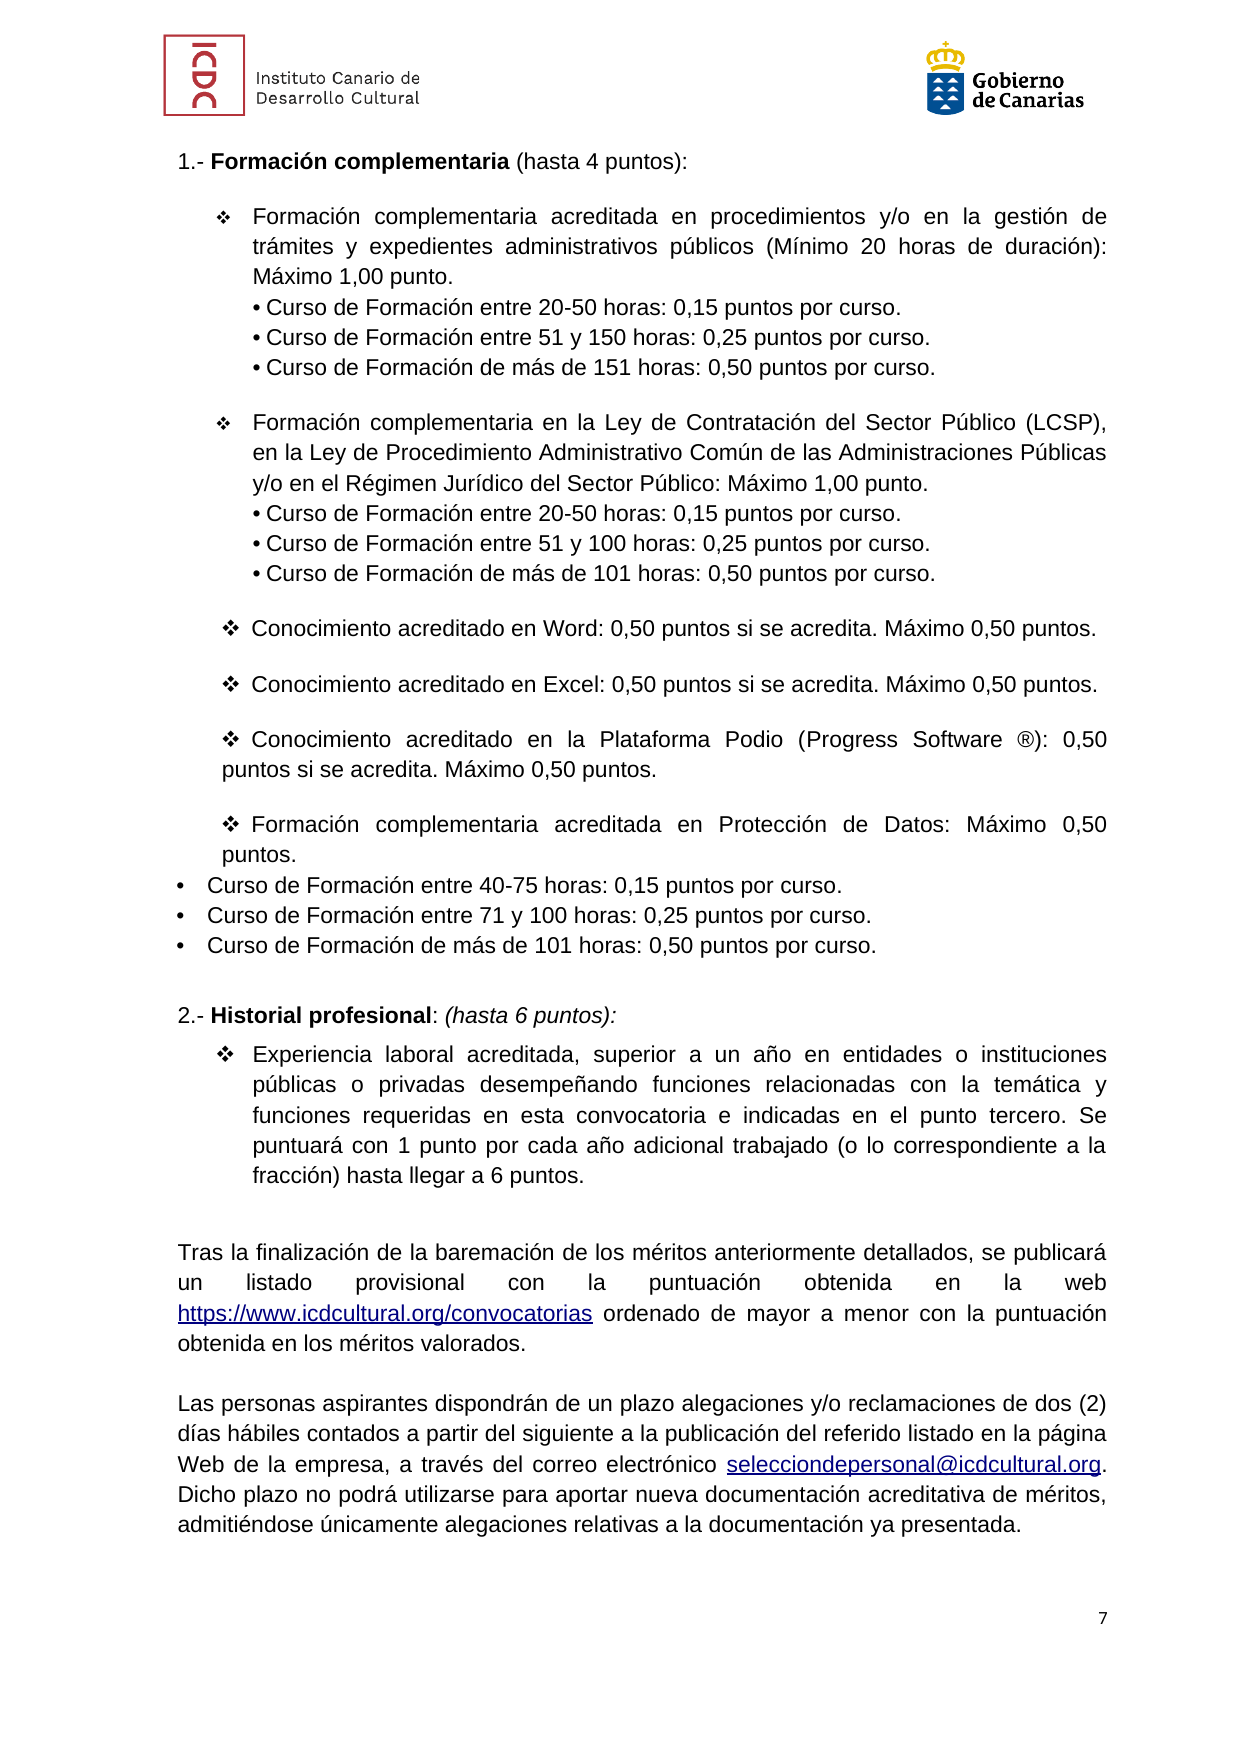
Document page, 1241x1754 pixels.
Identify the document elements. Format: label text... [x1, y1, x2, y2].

list Formación complementaria acreditada en Protección de Datos: Máximo 0,50 puntos. [220, 811, 1107, 868]
list Curso de Formación entre 40-75 horas: 0,15 puntos por curso. [176, 872, 1107, 898]
list Conocimiento acreditado en Excel: 0,50 puntos si se acredita. Máximo 0,50 puntos. [220, 671, 1107, 697]
text Tras la finalización de la baremación de los méritos anteriormente detallados, se publicará un listado provisional con la puntuación obtenida en la web https://www.icdcultural.org/convocatorias ordenado de mayor a menor con la puntuación obtenida en los méritos valorados. [177, 1239, 1107, 1356]
list • Curso de Formación entre 51 y 100 horas: 0,25 puntos por curso. [252, 530, 1107, 556]
list • Curso de Formación entre 20-50 horas: 0,15 puntos por curso. [252, 500, 1107, 526]
list • Curso de Formación entre 51 y 150 horas: 0,25 puntos por curso. [252, 324, 1107, 350]
list Formación complementaria acreditada en procedimientos y/o en la gestión de trámites y expedientes administrativos públicos (Mínimo 20 horas de duración): Máximo 1,00 punto. [215, 203, 1107, 289]
text Las personas aspirantes dispondrán de un plazo alegaciones y/o reclamaciones de dos (2) días hábiles contados a partir del siguiente a la publicación del referido listado en la página Web de la empresa, a través del correo electrónico selecciondepersonal@icdcultural.org. Dicho plazo no podrá utilizarse para aportar nueva documentación acreditativa de méritos, admitiéndose únicamente alegaciones relativas a la documentación ya presentada. [177, 1390, 1107, 1537]
text 2.- Historial profesional: (hasta 6 puntos): [177, 1002, 1107, 1028]
list Experiencia laboral acreditada, superior a un año en entidades o instituciones públicas o privadas desempeñando funciones relacionadas con la temática y funciones requeridas en esta convocatoria e indicadas en el punto tercero. Se puntuará con 1 punto por cada año adicional trabajado (o lo correspondiente a la fracción) hasta llegar a 6 puntos. [215, 1041, 1107, 1188]
text 1.- Formación complementaria (hasta 4 puntos): [177, 148, 1107, 174]
list Conocimiento acreditado en Word: 0,50 puntos si se acredita. Máximo 0,50 puntos. [220, 615, 1107, 642]
list Formación complementaria en la Ley de Contratación del Sector Público (LCSP), en la Ley de Procedimiento Administrativo Común de las Administraciones Públicas y/o en el Régimen Jurídico del Sector Público: Máximo 1,00 punto. [215, 409, 1107, 496]
list Conocimiento acreditado en la Plataforma Podio (Progress Software ®): 0,50 puntos si se acredita. Máximo 0,50 puntos. [220, 726, 1107, 782]
list • Curso de Formación de más de 151 horas: 0,50 puntos por curso. [252, 354, 1107, 380]
list Curso de Formación entre 71 y 100 horas: 0,25 puntos por curso. [176, 902, 1107, 928]
list • Curso de Formación de más de 101 horas: 0,50 puntos por curso. [252, 560, 1107, 586]
list Curso de Formación de más de 101 horas: 0,50 puntos por curso. [176, 932, 1107, 958]
list • Curso de Formación entre 20-50 horas: 0,15 puntos por curso. [252, 293, 1107, 320]
